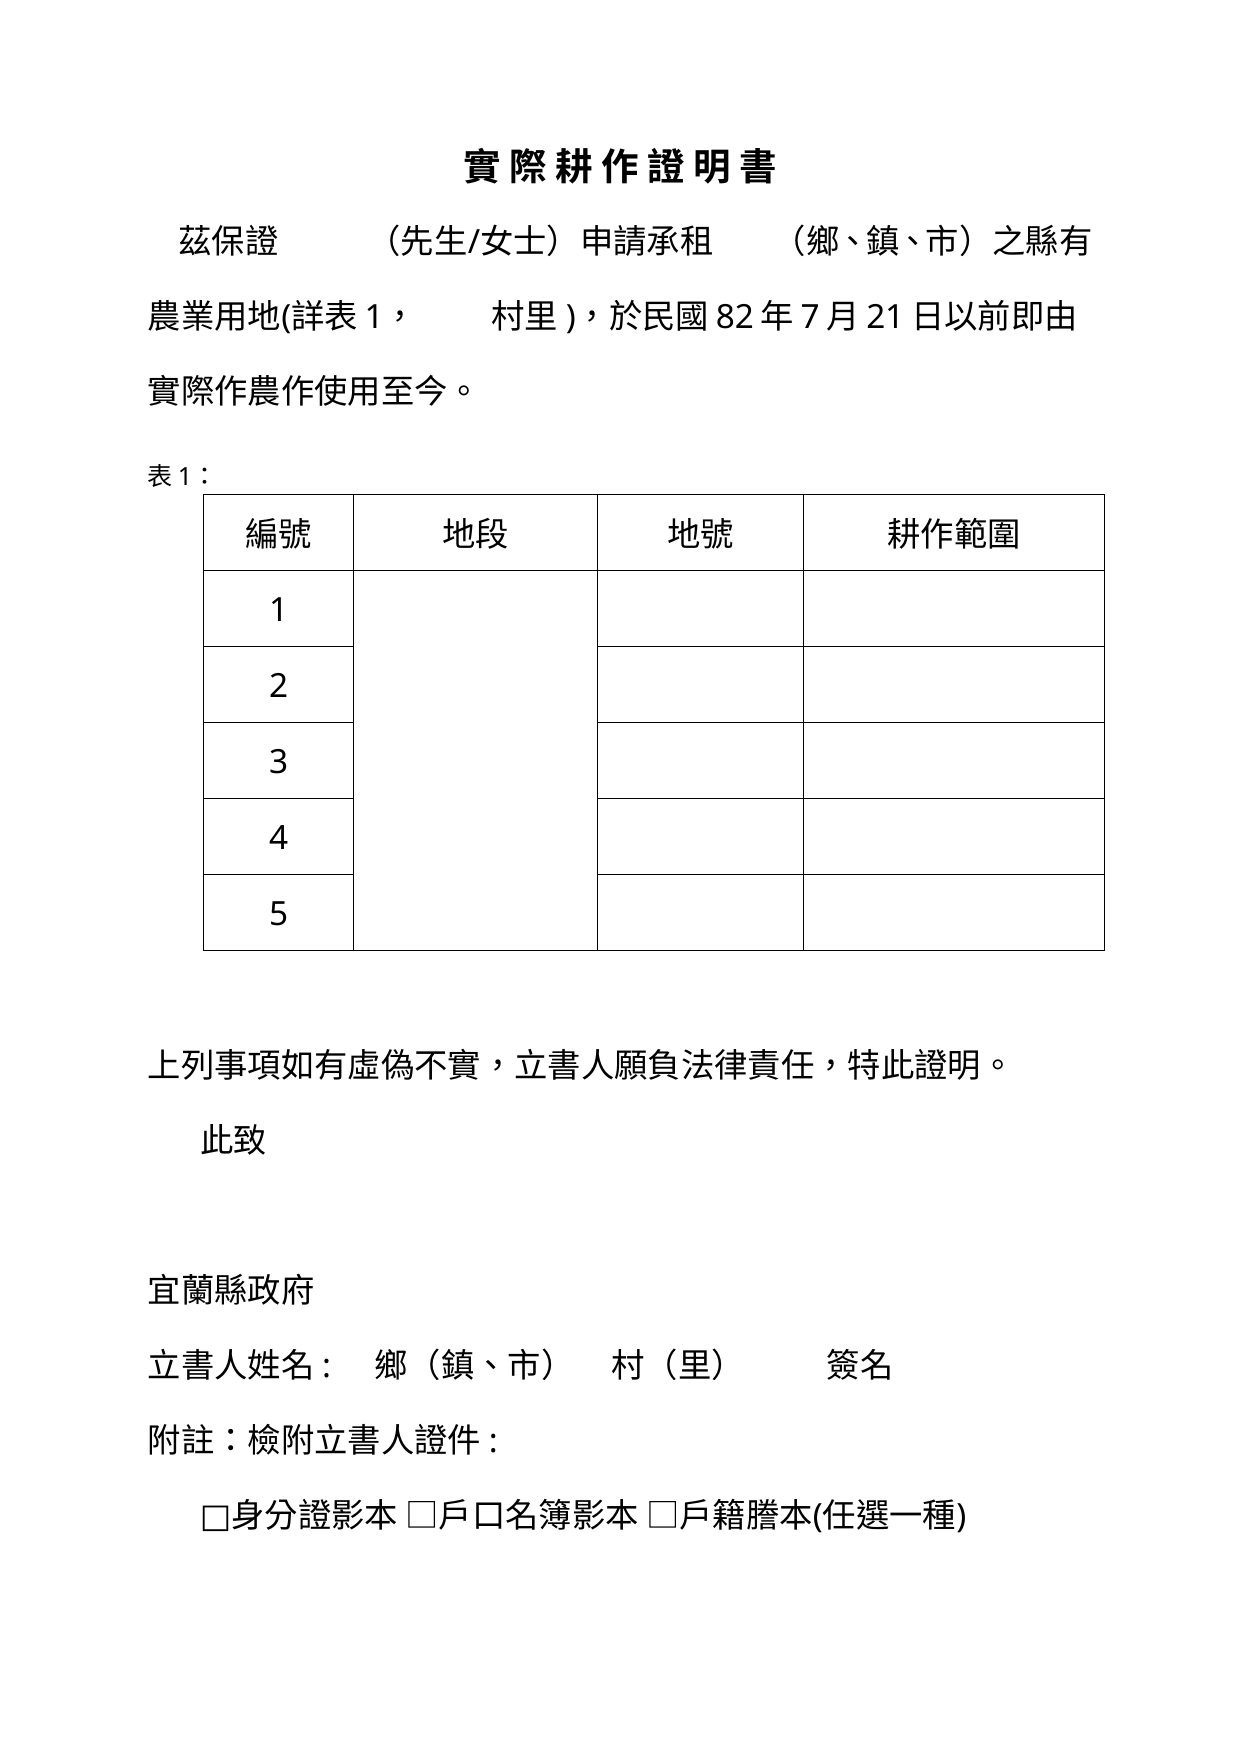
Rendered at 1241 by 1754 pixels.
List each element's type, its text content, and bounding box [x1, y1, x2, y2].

text 表1： [148, 456, 1092, 494]
table_cell 4 [204, 799, 353, 874]
table_header 地段 [354, 495, 597, 570]
text 上列事項如有虛偽不實，立書人願負法律責任，特此證明。 [148, 1026, 1092, 1101]
table_cell [354, 571, 597, 950]
table_cell [598, 723, 803, 798]
table_cell 2 [204, 647, 353, 722]
table_cell [598, 875, 803, 950]
text 此致 [148, 1101, 1092, 1176]
table_header 耕作範圍 [804, 495, 1104, 570]
table_cell 1 [204, 571, 353, 646]
table_cell 3 [204, 723, 353, 798]
text □身分證影本 □戶口名簿影本 □戶籍謄本(任選一種) [148, 1476, 1092, 1551]
text 茲保證 （先生/女士）申請承租 （鄉、鎮、市）之縣有農業用地(詳表1， 村里 )，於民國82年7月21日以前即由實際作農作使用至今。 [148, 202, 1092, 427]
table_cell 5 [204, 875, 353, 950]
table_cell [804, 647, 1104, 722]
table_cell [598, 647, 803, 722]
table_header 地號 [598, 495, 803, 570]
table_cell [598, 799, 803, 874]
table_cell [804, 799, 1104, 874]
text 附註：檢附立書人證件 : [148, 1401, 1092, 1476]
text 立書人姓名 : 鄉（鎮、市） 村（里） 簽名 [148, 1326, 1092, 1401]
text 實 際 耕 作 證 明 書 [148, 127, 1092, 202]
text 宜蘭縣政府 [148, 1251, 1092, 1326]
table_cell [804, 571, 1104, 646]
table_cell [804, 875, 1104, 950]
table_cell [804, 723, 1104, 798]
table_header 編號 [204, 495, 353, 570]
table_cell [598, 571, 803, 646]
